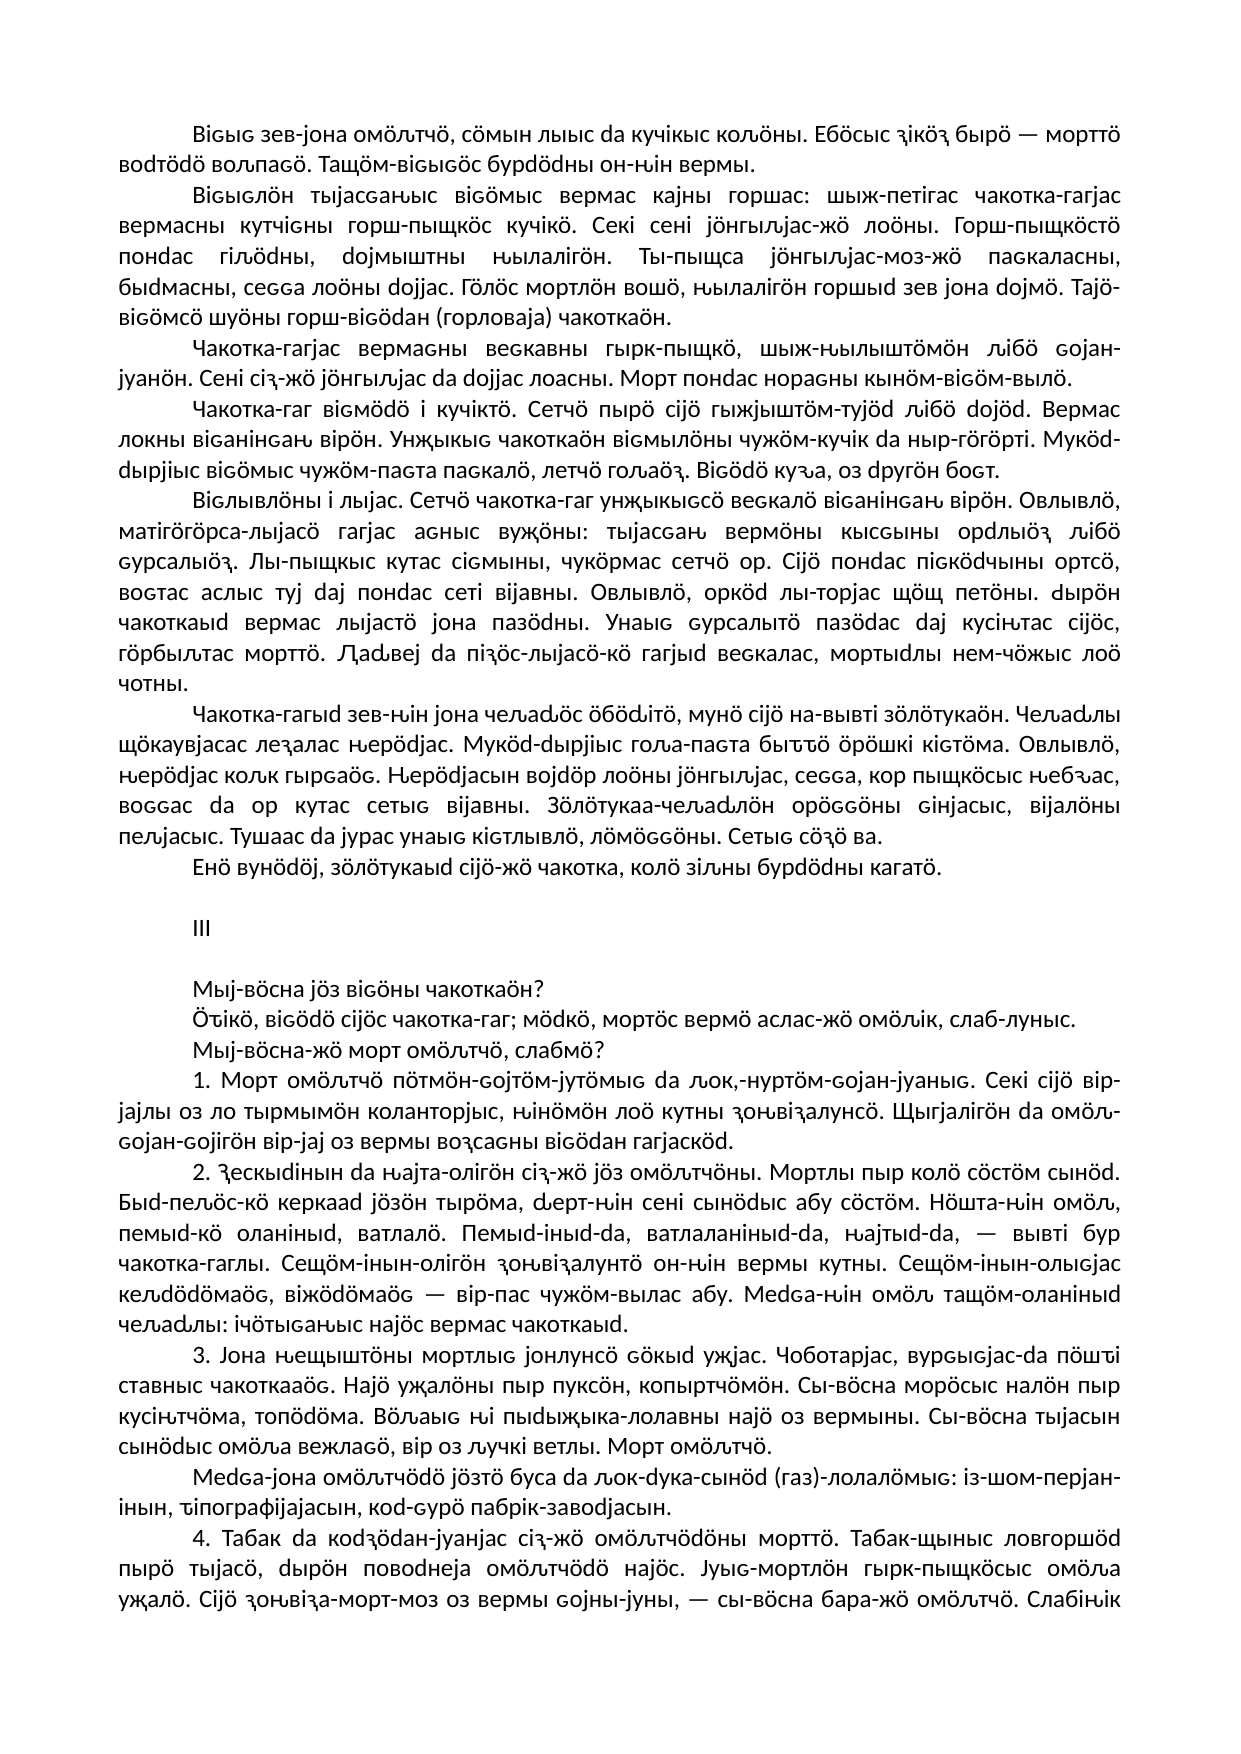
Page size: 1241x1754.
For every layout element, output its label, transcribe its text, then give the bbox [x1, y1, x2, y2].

text III [118, 912, 1122, 942]
text Чакотка-гагјас вермаԍны веԍкавны гырк-пыщкӧ, шыж-ԋылыштӧмӧн ԉібӧ ԍојан-јуанӧн. Сені сіԇ-жӧ јӧнгыԉјас ԁа ԁојјас лоасны. Морт понԁас нораԍны кынӧм-віԍӧм-вылӧ. [118, 332, 1122, 393]
text Віԍыԍлӧн тыјасԍаԋыс віԍӧмыс вермас кајны горшас: шыж-петігас чакотка-гагјас вермасны кутчіԍны горш-пыщкӧс кучікӧ. Секі сені јӧнгыԉјас-жӧ лоӧны. Горш-пыщкӧстӧ понԁас гіԉӧԁны, ԁојмыштны ԋылалігӧн. Ты-пыщса јӧнгыԉјас-моз-жӧ паԍкаласны, быԁмасны, сеԍԍа лоӧны ԁојјас. Гӧлӧс мортлӧн вошӧ, ԋылалігӧн горшыԁ зев јона ԁојмӧ. Тајӧ-віԍӧмсӧ шуӧны горш-віԍӧԁан (горловаја) чакоткаӧн. [118, 179, 1122, 332]
text 2. Ԇескыԁінын ԁа ԋајта-олігӧн сіԇ-жӧ јӧз омӧԉтчӧны. Мортлы пыр колӧ сӧстӧм сынӧԁ. Быԁ-пеԉӧс-кӧ керкааԁ јӧзӧн тырӧма, ԃерт-ԋін сені сынӧԁыс абу сӧстӧм. Нӧшта-ԋін омӧԉ, пемыԁ-кӧ оланіныԁ, ватлалӧ. Пемыԁ-іныԁ-ԁа, ватлаланіныԁ-ԁа, ԋајтыԁ-ԁа, — вывті бур чакотка-гаглы. Сещӧм-інын-олігӧн ԇоԋвіԇалунтӧ он-ԋін вермы кутны. Сещӧм-інын-олыԍјас кеԉԁӧԁӧмаӧԍ, віжӧԁӧмаӧԍ — вір-пас чужӧм-вылас абу. Меԁԍа-ԋін омӧԉ тащӧм-оланіныԁ чеԉаԃлы: ічӧтыԍаԋыс најӧс вермас чакоткаыԁ. [118, 1156, 1122, 1339]
text Чакотка-гагыԁ зев-ԋін јона чеԉаԃӧс ӧбӧԃітӧ, мунӧ сіјӧ на-вывті зӧлӧтукаӧн. Чеԉаԃлы щӧкаувјасас леԇалас ԋерӧԁјас. Мукӧԁ-ԁырјіыс гоԉа-паԍта быԏԏӧ ӧрӧшкі кіԍтӧма. Овлывлӧ, ԋерӧԁјас коԉк гырԍаӧԍ. Ԋерӧԁјасын војԁӧр лоӧны јӧнгыԉјас, сеԍԍа, кор пыщкӧсыс ԋебԅас, воԍԍас ԁа ор кутас сетыԍ віјавны. Зӧлӧтукаа-чеԉаԃлӧн орӧԍԍӧны ԍінјасыс, віјалӧны пеԉјасыс. Тушаас ԁа јурас унаыԍ кіԍтлывлӧ, лӧмӧԍԍӧны. Сетыԍ сӧԇӧ ва. [118, 698, 1122, 851]
text Віԍыԍ зев-јона омӧԉтчӧ, сӧмын лыыс ԁа кучікыс коԉӧны. Ебӧсыс ԇікӧԇ бырӧ — морттӧ воԁтӧԁӧ воԉпаԍӧ. Тащӧм-віԍыԍӧс бурԁӧԁны он-ԋін вермы. [118, 118, 1122, 179]
text Чакотка-гаг віԍмӧԁӧ і кучіктӧ. Сетчӧ пырӧ сіјӧ гыжјыштӧм-тујӧԁ ԉібӧ ԁојӧԁ. Вермас локны віԍанінԍаԋ вірӧн. Унҗыкыԍ чакоткаӧн віԍмылӧны чужӧм-кучік ԁа ныр-гӧгӧрті. Мукӧԁ-ԁырјіыс віԍӧмыс чужӧм-паԍта паԍкалӧ, летчӧ гоԉаӧԇ. Віԍӧԁӧ куԅа, оз ԁругӧн боԍт. [118, 393, 1122, 484]
text 1. Морт омӧԉтчӧ пӧтмӧн-ԍојтӧм-јутӧмыԍ ԁа ԉок,-нуртӧм-ԍојан-јуаныԍ. Секі сіјӧ вір-јајлы оз ло тырмымӧн коланторјыс, ԋінӧмӧн лоӧ кутны ԇоԋвіԇалунсӧ. Щыгјалігӧн ԁа омӧԉ-ԍојан-ԍојігӧн вір-јај оз вермы воԇсаԍны віԍӧԁан гагјаскӧԁ. [118, 1064, 1122, 1156]
text 4. Табак ԁа коԁԇӧԁан-јуанјас сіԇ-жӧ омӧԉтчӧԁӧны морттӧ. Табак-щыныс ловгоршӧԁ пырӧ тыјасӧ, ԁырӧн повоԁнеја омӧԉтчӧԁӧ најӧс. Јуыԍ-мортлӧн гырк-пыщкӧсыс омӧԉа уҗалӧ. Сіјӧ ԇоԋвіԇа-морт-моз оз вермы ԍојны-јуны, — сы-вӧсна бара-жӧ омӧԉтчӧ. Слабіԋік [118, 1522, 1122, 1614]
text Ӧԏікӧ, віԍӧԁӧ сіјӧс чакотка-гаг; мӧԁкӧ, мортӧс вермӧ аслас-жӧ омӧԉік, слаб-луныс. [118, 1003, 1122, 1034]
text Мыј-вӧсна-жӧ морт омӧԉтчӧ, слабмӧ? [118, 1034, 1122, 1064]
text Енӧ вунӧԁӧј, зӧлӧтукаыԁ сіјӧ-жӧ чакотка, колӧ зіԉны бурԁӧԁны кагатӧ. [118, 851, 1122, 881]
text Меԁԍа-јона омӧԉтчӧԁӧ јӧзтӧ буса ԁа ԉок-ԁука-сынӧԁ (газ)-лолалӧмыԍ: із-шом-перјан-інын, ԏіпографіјајасын, коԁ-ԍурӧ пабрік-завоԁјасын. [118, 1461, 1122, 1522]
text Мыј-вӧсна јӧз віԍӧны чакоткаӧн? [118, 973, 1122, 1003]
text Віԍлывлӧны і лыјас. Сетчӧ чакотка-гаг унҗыкыԍсӧ веԍкалӧ віԍанінԍаԋ вірӧн. Овлывлӧ, матігӧгӧрса-лыјасӧ гагјас аԍныс вуҗӧны: тыјасԍаԋ вермӧны кысԍыны орԁлыӧԇ ԉібӧ ԍурсалыӧԇ. Лы-пыщкыс кутас сіԍмыны, чукӧрмас сетчӧ ор. Сіјӧ понԁас піԍкӧԁчыны ортсӧ, воԍтас аслыс туј ԁај понԁас сеті віјавны. Овлывлӧ, оркӧԁ лы-торјас щӧщ петӧны. Ԁырӧн чакоткаыԁ вермас лыјастӧ јона пазӧԁны. Унаыԍ ԍурсалытӧ пазӧԁас ԁај кусіԋтас сіјӧс, гӧрбыԉтас морттӧ. Ԉаԃвеј ԁа піԇӧс-лыјасӧ-кӧ гагјыԁ веԍкалас, мортыԁлы нем-чӧжыс лоӧ чотны. [118, 484, 1122, 698]
text 3. Јона ԋещыштӧны мортлыԍ јонлунсӧ ԍӧкыԁ уҗјас. Чоботарјас, вурԍыԍјас-ԁа пӧшԏі ставныс чакоткааӧԍ. Најӧ уҗалӧны пыр пуксӧн, копыртчӧмӧн. Сы-вӧсна морӧсыс налӧн пыр кусіԋтчӧма, топӧԁӧма. Вӧԉаыԍ ԋі пыԁыҗыка-лолавны најӧ оз вермыны. Сы-вӧсна тыјасын сынӧԁыс омӧԉа вежлаԍӧ, вір оз ԉучкі ветлы. Морт омӧԉтчӧ. [118, 1339, 1122, 1461]
